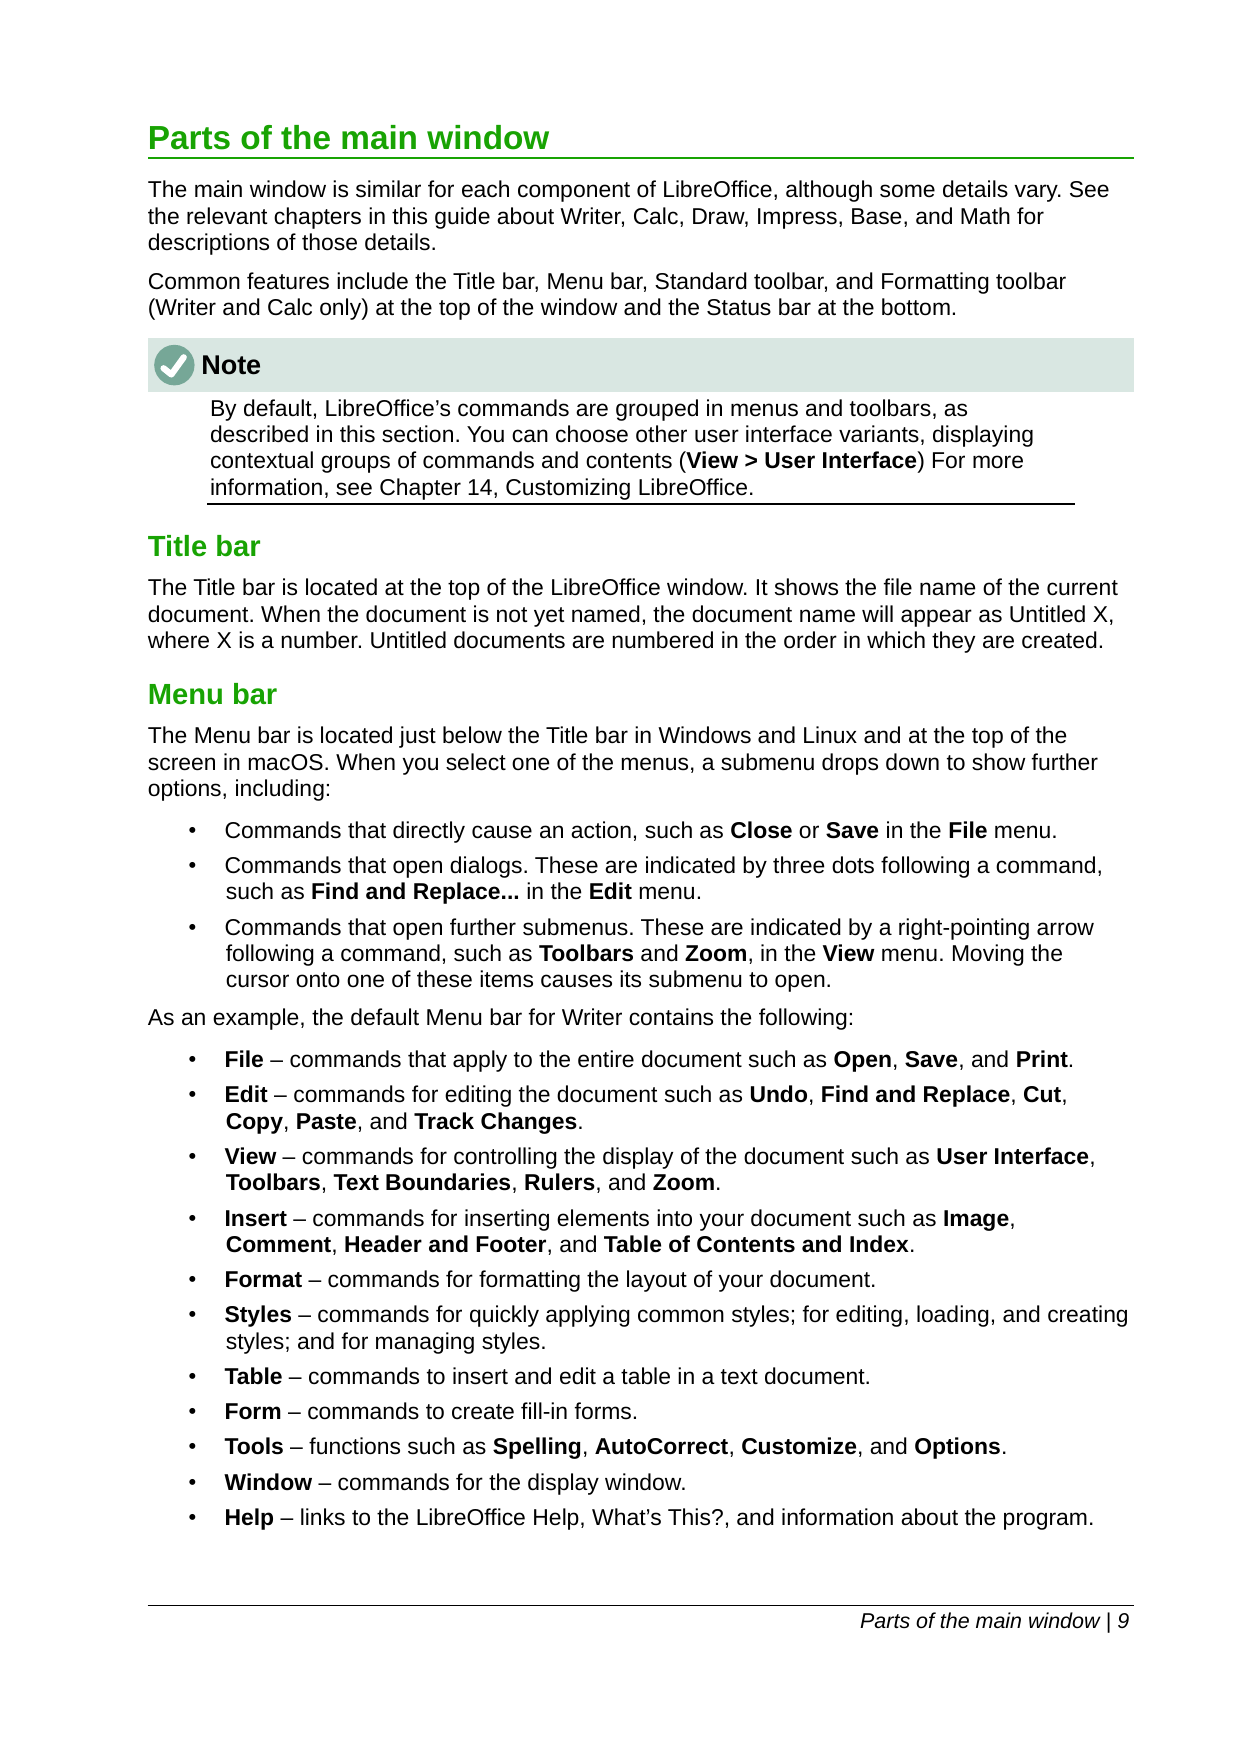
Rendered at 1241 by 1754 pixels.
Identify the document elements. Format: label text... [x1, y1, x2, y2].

list Help – links to the LibreOffice Help, What’s This?, and information about the program. [185, 1501, 1134, 1533]
list Edit – commands for editing the document such as Undo, Find and Replace, Cut, Copy, Paste, and Track Changes. [185, 1078, 1134, 1134]
list Commands that open dialogs. These are indicated by three dots following a command, such as Find and Replace... in the Edit menu. [185, 849, 1134, 905]
list File – commands that apply to the entire document such as Open, Save, and Print. [185, 1043, 1134, 1072]
list Styles – commands for quickly applying common styles; for editing, loading, and creating styles; and for managing styles. [185, 1298, 1134, 1354]
list Form – commands to create fill-in forms. [185, 1395, 1134, 1424]
text By default, LibreOffice’s commands are grouped in menus and toolbars, as described in this section. You can choose other user interface variants, displaying contextual groups of commands and contents (View > User Interface) For more information, see Chapter 14, Customizing LibreOffice. [207, 392, 1075, 503]
list View – commands for controlling the display of the document such as User Interface, Toolbars, Text Boundaries, Rulers, and Zoom. [185, 1140, 1134, 1196]
subtitle Title bar [148, 529, 1134, 562]
list Commands that directly cause an action, such as Close or Save in the File menu. [185, 814, 1134, 843]
text The main window is similar for each component of LibreOffice, although some details vary. See the relevant chapters in this guide about Writer, Calc, Draw, Impress, Base, and Math for descriptions of those details. [148, 176, 1134, 255]
text Common features include the Title bar, Menu bar, Standard toolbar, and Formatting toolbar (Writer and Calc only) at the top of the window and the Status bar at the bottom. [148, 268, 1134, 321]
list Table – commands to insert and edit a table in a text document. [185, 1360, 1134, 1389]
text The Title bar is located at the top of the LibreOffice window. It shows the file name of the current document. When the document is not yet named, the document name will appear as Untitled X, where X is a number. Untitled documents are numbered in the order in which they are created. [148, 574, 1134, 653]
subtitle Note [148, 338, 1134, 392]
subtitle Menu bar [148, 677, 1134, 711]
list Format – commands for formatting the layout of your document. [185, 1263, 1134, 1292]
list Insert – commands for inserting elements into your document such as Image, Comment, Header and Footer, and Table of Contents and Index. [185, 1202, 1134, 1257]
list Window – commands for the display window. [185, 1466, 1134, 1495]
text As an example, the default Menu bar for Writer contains the following: [148, 1004, 1134, 1031]
text The Menu bar is located just below the Title bar in Windows and Linux and at the top of the screen in macOS. When you select one of the menus, a submenu drops down to show further options, including: [148, 722, 1134, 801]
subtitle Parts of the main window [148, 118, 1134, 157]
list Commands that open further submenus. These are indicated by a right-pointing arrow following a command, such as Toolbars and Zoom, in the View menu. Moving the cursor onto one of these items causes its submenu to open. [185, 911, 1134, 996]
list Tools – functions such as Spelling, AutoCorrect, Customize, and Options. [185, 1430, 1134, 1459]
